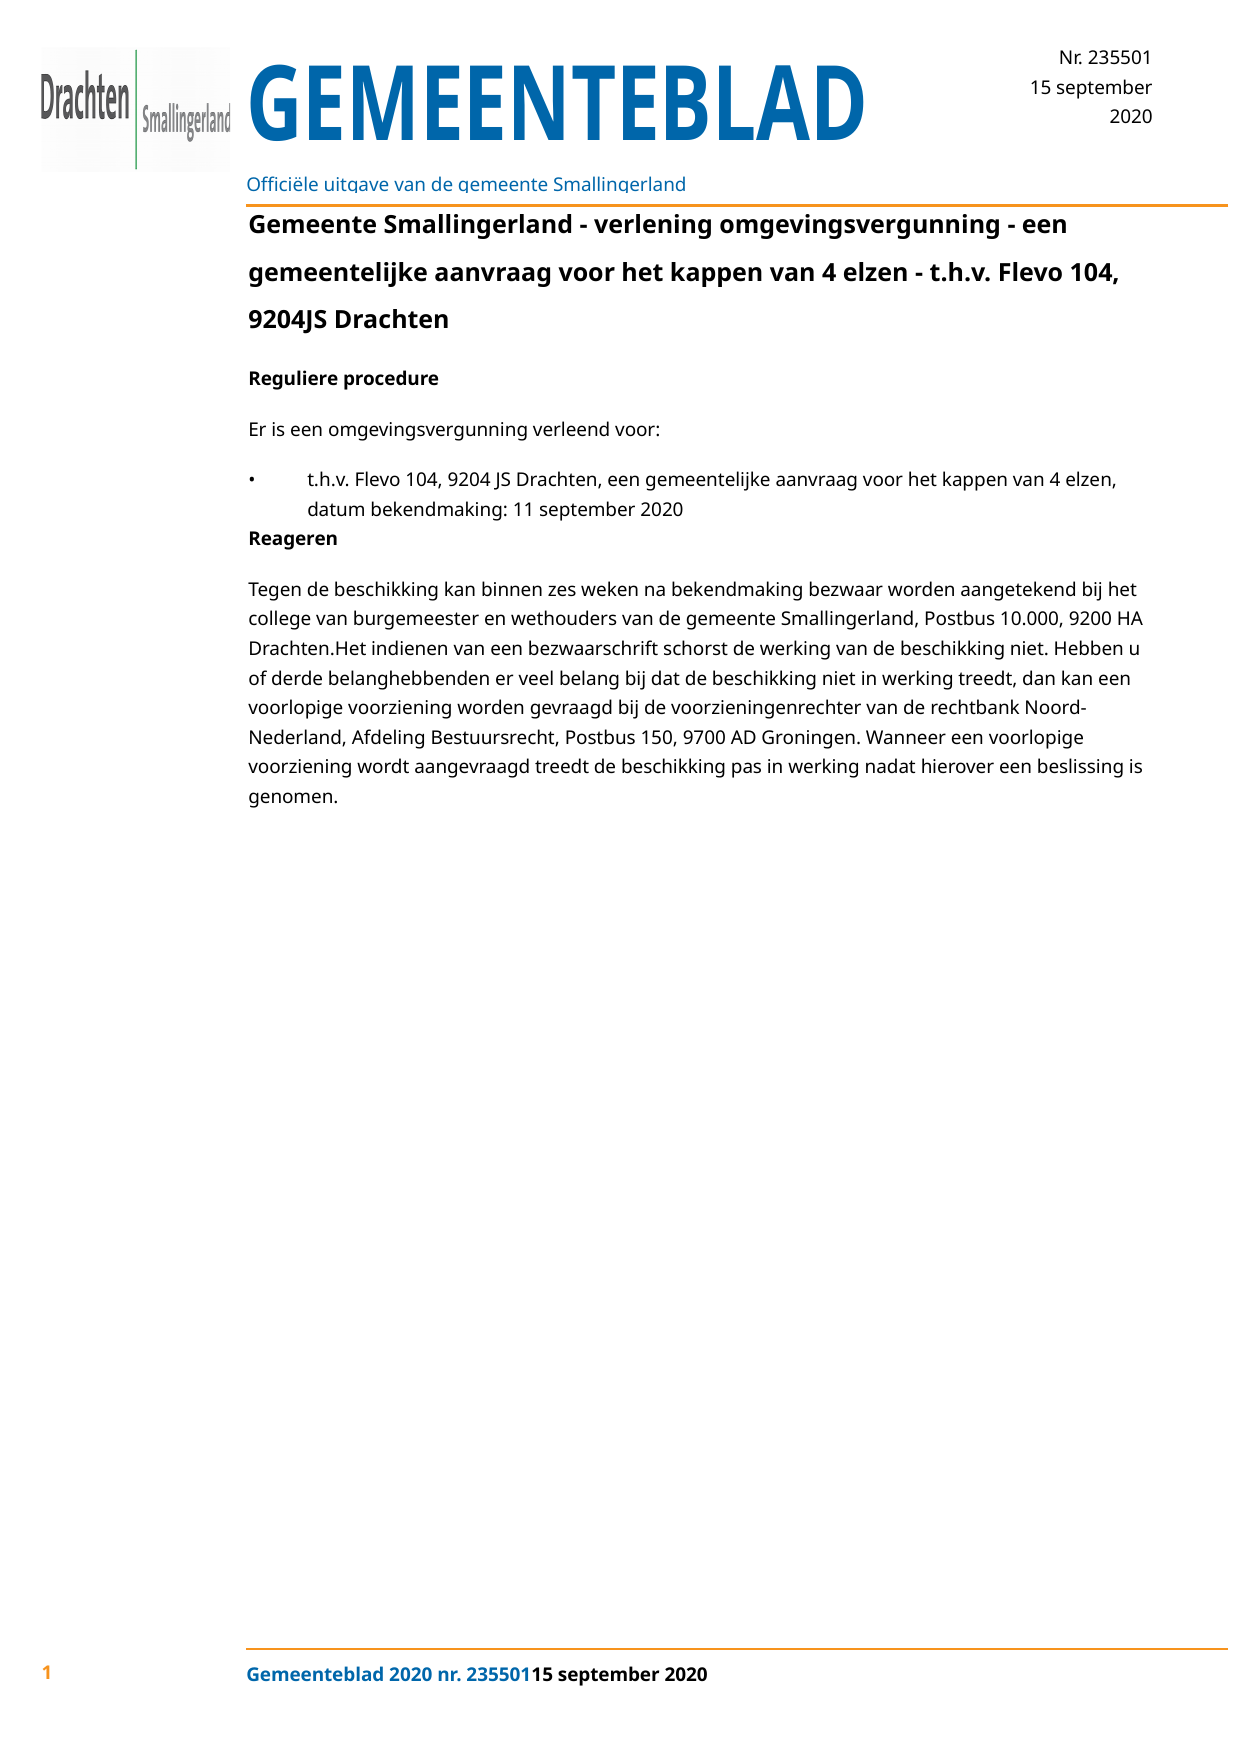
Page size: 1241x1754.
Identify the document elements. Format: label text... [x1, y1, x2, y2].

text Reageren [248, 526, 1152, 551]
list t.h.v. Flevo 104, 9204 JS Drachten, een gemeentelijke aanvraag voor het kappen van 4 elzen, datum bekendmaking: 11 september 2020 [248, 466, 1152, 522]
picture [41, 47, 231, 172]
text Reguliere procedure [248, 366, 1152, 391]
text Er is een omgevingsvergunning verleend voor: [248, 416, 1152, 442]
text Gemeente Smallingerland - verlening omgevingsvergunning - een gemeentelijke aanvraag voor het kappen van 4 elzen - t.h.v. Flevo 104, 9204JS Drachten [248, 207, 1152, 336]
text Tegen de beschikking kan binnen zes weken na bekendmaking bezwaar worden aangetekend bij het college van burgemeester en wethouders van de gemeente Smallingerland, Postbus 10.000, 9200 HA Drachten.Het indienen van een bezwaarschrift schorst de werking van de beschikking niet. Hebben u of derde belanghebbenden er veel belang bij dat de beschikking niet in werking treedt, dan kan een voorlopige voorziening worden gevraagd bij de voorzieningenrechter van de rechtbank Noord-Nederland, Afdeling Bestuursrecht, Postbus 150, 9700 AD Groningen. Wanneer een voorlopige voorziening wordt aangevraagd treedt de beschikking pas in werking nadat hierover een beslissing is genomen. [248, 576, 1152, 809]
